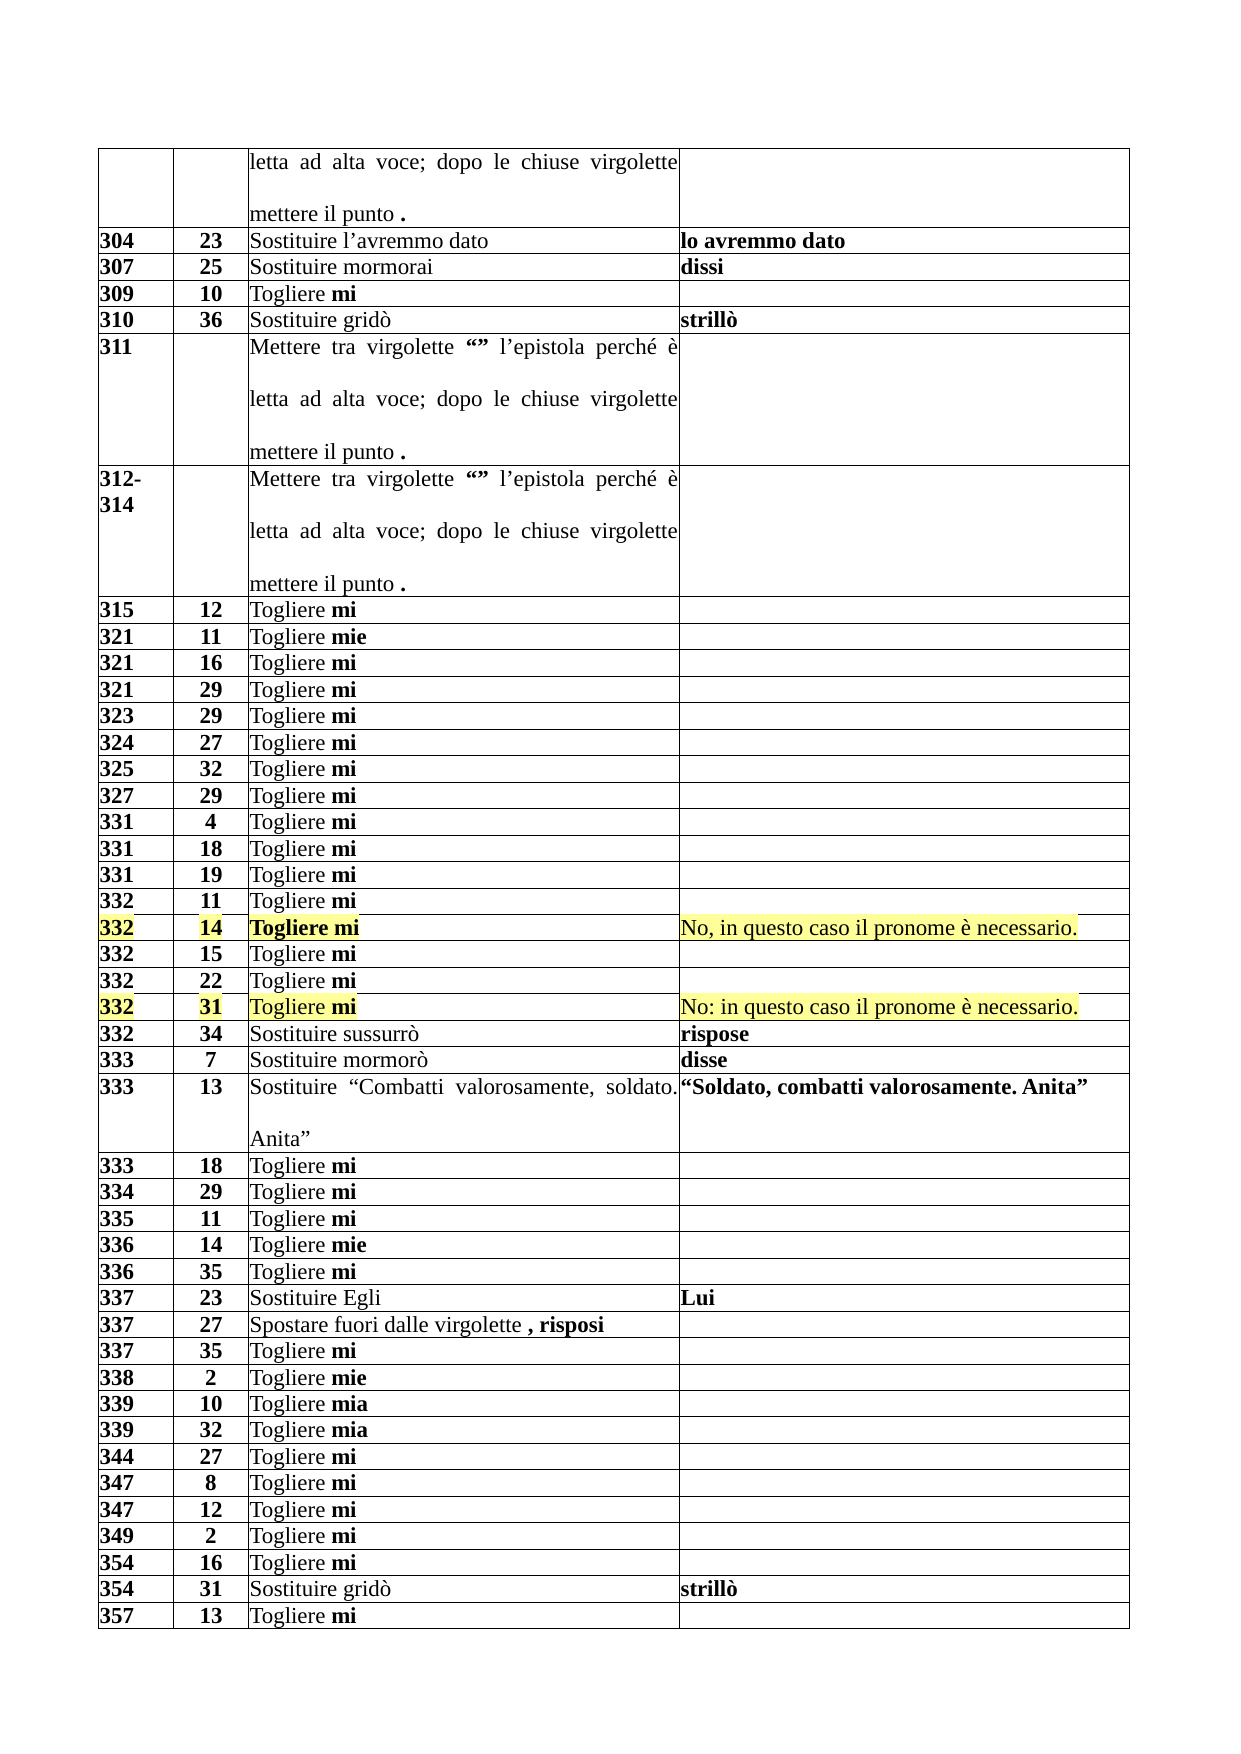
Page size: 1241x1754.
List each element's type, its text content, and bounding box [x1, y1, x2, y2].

table_cell Togliere mi [249, 730, 679, 755]
table_cell Lui [680, 1285, 1129, 1311]
table_cell 12 [174, 1497, 248, 1522]
table_cell 339 [99, 1391, 173, 1416]
table_cell 23 [174, 1285, 248, 1311]
table_cell Togliere mi [249, 968, 679, 993]
table_cell [174, 149, 248, 227]
table_cell Togliere mi [249, 1179, 679, 1205]
table_cell 11 [174, 624, 248, 649]
table_cell strillò [680, 307, 1129, 333]
table_cell disse [680, 1047, 1129, 1073]
table_cell 312-314 [99, 466, 173, 596]
table_cell [680, 677, 1129, 702]
table_cell [680, 1232, 1129, 1258]
table_cell [680, 1391, 1129, 1416]
table_cell Togliere mi [249, 1338, 679, 1363]
table_cell 332 [99, 1021, 173, 1046]
table_cell No, in questo caso il pronome è necessario. [680, 915, 1129, 940]
table_cell lo avremmo dato [680, 228, 1129, 253]
table_cell 335 [99, 1206, 173, 1231]
table_cell Sostituire gridò [249, 307, 679, 333]
table_cell Sostituire Egli [249, 1285, 679, 1311]
table_cell [680, 1338, 1129, 1363]
table_cell [680, 862, 1129, 887]
table_cell Togliere mia [249, 1391, 679, 1416]
table_cell Spostare fuori dalle virgolette , risposi [249, 1312, 679, 1337]
table_cell 29 [174, 703, 248, 729]
table_cell [174, 334, 248, 464]
table_cell [680, 1497, 1129, 1522]
table_cell 332 [99, 941, 173, 967]
table_cell Togliere mi [249, 597, 679, 623]
table_cell Togliere mi [249, 1603, 679, 1628]
table_cell 334 [99, 1179, 173, 1205]
table_cell Sostituire “Combatti valorosamente, soldato. Anita” [249, 1074, 679, 1152]
table_cell [680, 1523, 1129, 1549]
table_cell Togliere mi [249, 1550, 679, 1575]
table_cell 4 [174, 809, 248, 834]
table_cell dissi [680, 254, 1129, 280]
table_cell Togliere mi [249, 1206, 679, 1231]
table_cell 325 [99, 756, 173, 782]
table_cell 12 [174, 597, 248, 623]
table_cell 332 [99, 968, 173, 993]
table_cell No: in questo caso il pronome è necessario. [680, 994, 1129, 1020]
table_cell Togliere mi [249, 677, 679, 702]
table_cell “Soldato, combatti valorosamente. Anita” [680, 1074, 1129, 1152]
table_cell 23 [174, 228, 248, 253]
table_cell strillò [680, 1576, 1129, 1602]
table_cell [680, 281, 1129, 306]
table_cell 29 [174, 1179, 248, 1205]
table_cell [680, 650, 1129, 676]
table_cell [680, 730, 1129, 755]
table_cell [680, 1153, 1129, 1178]
table_cell [680, 1179, 1129, 1205]
table_cell Togliere mi [249, 756, 679, 782]
table_cell 8 [174, 1470, 248, 1496]
table_cell Togliere mi [249, 1523, 679, 1549]
table_cell [680, 756, 1129, 782]
table_cell Mettere tra virgolette “” l’epistola perché è letta ad alta voce; dopo le chiuse virgolette mettere il punto . [249, 334, 679, 464]
table_cell [680, 334, 1129, 464]
table_cell [680, 1550, 1129, 1575]
table_cell 29 [174, 783, 248, 808]
table_cell [680, 1603, 1129, 1628]
table_cell 35 [174, 1259, 248, 1284]
table_cell Togliere mi [249, 281, 679, 306]
table_cell 321 [99, 677, 173, 702]
table_cell 338 [99, 1365, 173, 1390]
table_cell 347 [99, 1470, 173, 1496]
table_cell [680, 1312, 1129, 1337]
table_cell 11 [174, 889, 248, 914]
table_cell 27 [174, 1312, 248, 1337]
table_cell [680, 809, 1129, 834]
table_cell Togliere mie [249, 624, 679, 649]
table_cell 332 [99, 889, 173, 914]
table_cell 18 [174, 1153, 248, 1178]
table_cell Sostituire mormorai [249, 254, 679, 280]
table_cell 34 [174, 1021, 248, 1046]
table_cell 347 [99, 1497, 173, 1522]
table_cell 32 [174, 1417, 248, 1443]
table_cell Sostituire l’avremmo dato [249, 228, 679, 253]
table_cell Sostituire mormorò [249, 1047, 679, 1073]
table_cell 25 [174, 254, 248, 280]
table_cell Togliere mi [249, 862, 679, 887]
table_cell [680, 149, 1129, 227]
table_cell [680, 941, 1129, 967]
table_cell letta ad alta voce; dopo le chiuse virgolette mettere il punto . [249, 149, 679, 227]
table_cell 311 [99, 334, 173, 464]
table_cell 35 [174, 1338, 248, 1363]
table_cell [174, 466, 248, 596]
table_cell Togliere mi [249, 809, 679, 834]
table_cell [680, 1365, 1129, 1390]
table_cell 323 [99, 703, 173, 729]
table_cell 13 [174, 1603, 248, 1628]
table_cell Togliere mia [249, 1417, 679, 1443]
table_cell 336 [99, 1259, 173, 1284]
table_cell 332 [99, 915, 173, 940]
table_cell [680, 1417, 1129, 1443]
table_cell [680, 1470, 1129, 1496]
table_cell Togliere mi [249, 1497, 679, 1522]
table_cell 31 [174, 994, 248, 1020]
table_cell 337 [99, 1285, 173, 1311]
table_cell 331 [99, 809, 173, 834]
table_cell 315 [99, 597, 173, 623]
table_cell 332 [99, 994, 173, 1020]
table_cell 337 [99, 1312, 173, 1337]
table_cell 14 [174, 1232, 248, 1258]
table_cell Mettere tra virgolette “” l’epistola perché è letta ad alta voce; dopo le chiuse virgolette mettere il punto . [249, 466, 679, 596]
table_cell 16 [174, 650, 248, 676]
table_cell Togliere mi [249, 1444, 679, 1469]
table_cell 354 [99, 1550, 173, 1575]
table_cell Togliere mi [249, 703, 679, 729]
table_cell 15 [174, 941, 248, 967]
table_cell 27 [174, 730, 248, 755]
table_cell 18 [174, 836, 248, 861]
table_cell Sostituire gridò [249, 1576, 679, 1602]
table_cell 19 [174, 862, 248, 887]
table_cell Togliere mie [249, 1365, 679, 1390]
table_cell 357 [99, 1603, 173, 1628]
table_cell Togliere mi [249, 994, 679, 1020]
table_cell Togliere mi [249, 915, 679, 940]
table_cell [680, 836, 1129, 861]
table_cell Togliere mi [249, 650, 679, 676]
table_cell Togliere mi [249, 1153, 679, 1178]
table_cell 7 [174, 1047, 248, 1073]
table_cell Togliere mi [249, 1470, 679, 1496]
table_cell Sostituire sussurrò [249, 1021, 679, 1046]
table_cell Togliere mi [249, 783, 679, 808]
table_cell 307 [99, 254, 173, 280]
table_cell 2 [174, 1365, 248, 1390]
table_cell 2 [174, 1523, 248, 1549]
table_cell 331 [99, 836, 173, 861]
table_cell 29 [174, 677, 248, 702]
table_cell [680, 968, 1129, 993]
table_cell [99, 149, 173, 227]
table_cell 11 [174, 1206, 248, 1231]
table_cell 309 [99, 281, 173, 306]
table_cell 310 [99, 307, 173, 333]
table_cell [680, 1259, 1129, 1284]
table_cell 331 [99, 862, 173, 887]
table_cell 16 [174, 1550, 248, 1575]
table_cell 14 [174, 915, 248, 940]
table_cell 321 [99, 624, 173, 649]
table_cell 333 [99, 1074, 173, 1152]
table_cell 10 [174, 1391, 248, 1416]
table_cell 22 [174, 968, 248, 993]
table_cell 10 [174, 281, 248, 306]
table_cell 36 [174, 307, 248, 333]
table_cell Togliere mi [249, 836, 679, 861]
table_cell [680, 624, 1129, 649]
table_cell 13 [174, 1074, 248, 1152]
table_cell 339 [99, 1417, 173, 1443]
table_cell [680, 466, 1129, 596]
table_cell 354 [99, 1576, 173, 1602]
table_cell 27 [174, 1444, 248, 1469]
table_cell 337 [99, 1338, 173, 1363]
table_cell 333 [99, 1153, 173, 1178]
table_cell Togliere mi [249, 889, 679, 914]
table_cell [680, 1444, 1129, 1469]
table_cell rispose [680, 1021, 1129, 1046]
table_cell 304 [99, 228, 173, 253]
table_cell 324 [99, 730, 173, 755]
table_cell 327 [99, 783, 173, 808]
table_cell 321 [99, 650, 173, 676]
table_cell 336 [99, 1232, 173, 1258]
table_cell 31 [174, 1576, 248, 1602]
table_cell Togliere mie [249, 1232, 679, 1258]
table_cell 349 [99, 1523, 173, 1549]
table_cell [680, 1206, 1129, 1231]
table_cell [680, 597, 1129, 623]
table_cell Togliere mi [249, 941, 679, 967]
table_cell 32 [174, 756, 248, 782]
table_cell 333 [99, 1047, 173, 1073]
table_cell [680, 703, 1129, 729]
table_cell Togliere mi [249, 1259, 679, 1284]
table_cell [680, 783, 1129, 808]
table_cell 344 [99, 1444, 173, 1469]
table_cell [680, 889, 1129, 914]
